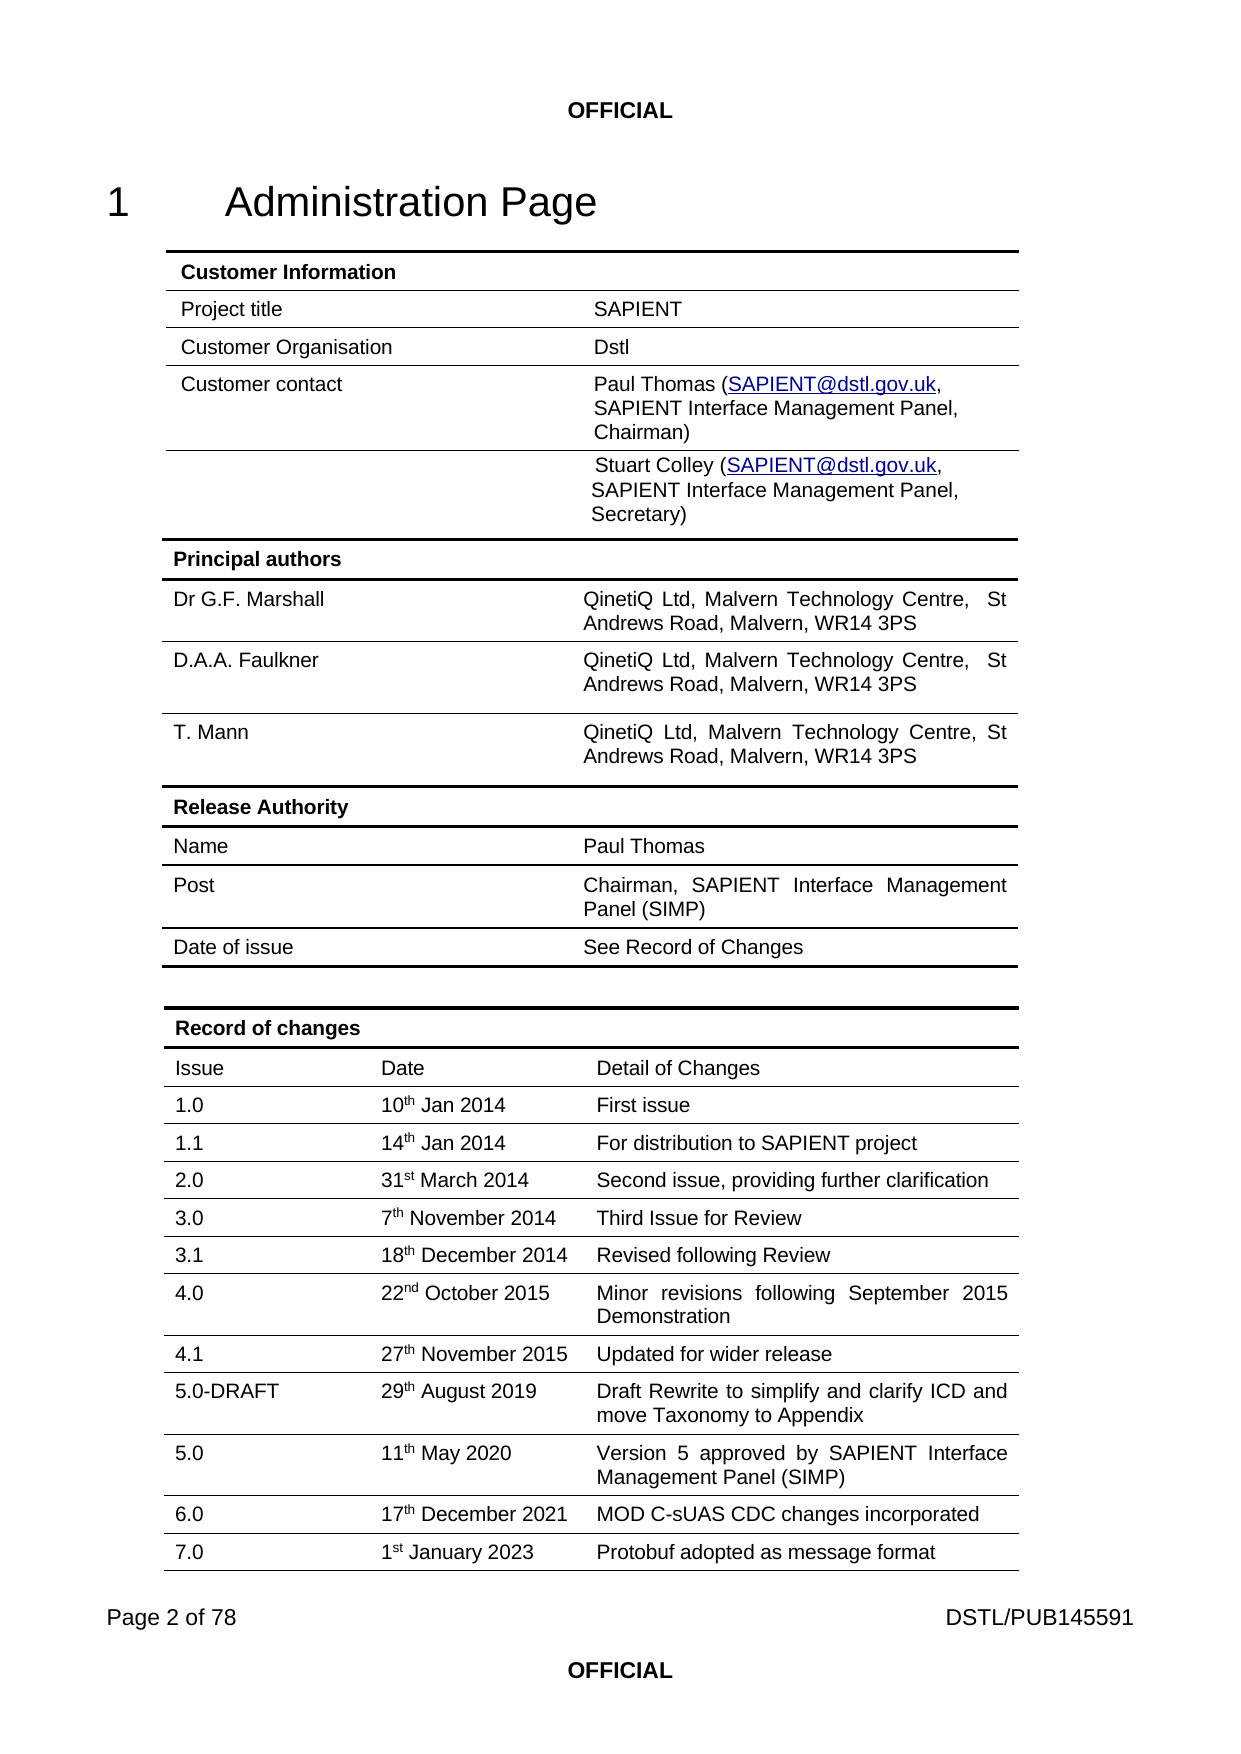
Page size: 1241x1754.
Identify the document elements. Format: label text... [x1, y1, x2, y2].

table_cell 7.0 [164, 1534, 369, 1570]
table_cell 5.0-DRAFT [164, 1373, 369, 1433]
table_cell Revised following Review [585, 1237, 1019, 1273]
table_cell 3.0 [164, 1199, 369, 1236]
table_cell First issue [585, 1087, 1019, 1123]
table_cell Paul Thomas [572, 828, 1018, 864]
table_cell 29th August 2019 [370, 1373, 585, 1433]
table_cell 31st March 2014 [370, 1162, 585, 1198]
table_cell MOD C-sUAS CDC changes incorporated [585, 1496, 1019, 1532]
table_cell For distribution to SAPIENT project [585, 1124, 1019, 1161]
table_cell 11th May 2020 [370, 1435, 585, 1495]
table_cell 7th November 2014 [370, 1199, 585, 1236]
table_cell Minor revisions following September 2015 Demonstration [585, 1274, 1019, 1334]
table_cell 17th December 2021 [370, 1496, 585, 1532]
table_header Customer Information [166, 253, 579, 290]
table_cell 22nd October 2015 [370, 1274, 585, 1334]
table_cell Third Issue for Review [585, 1199, 1019, 1236]
table_cell Release Authority [162, 788, 572, 825]
table_cell 18th December 2014 [370, 1237, 585, 1273]
table_cell 10th Jan 2014 [370, 1087, 585, 1123]
table_cell Version 5 approved by SAPIENT Interface Management Panel (SIMP) [585, 1435, 1019, 1495]
table_cell Issue [164, 1049, 369, 1086]
table_cell 14th Jan 2014 [370, 1124, 585, 1161]
table_cell Customer Organisation [166, 328, 579, 365]
table_cell Post [162, 866, 572, 927]
table_cell Updated for wider release [585, 1336, 1019, 1372]
text Stuart Colley (SAPIENT@dstl.gov.uk, SAPIENT Interface Management Panel, Secretary) [106, 451, 1134, 525]
table_cell 1.1 [164, 1124, 369, 1161]
table_cell 6.0 [164, 1496, 369, 1532]
table_header [572, 541, 1018, 577]
table_cell 2.0 [164, 1162, 369, 1198]
table_cell Dstl [579, 328, 1019, 365]
table_cell QinetiQ Ltd, Malvern Technology Centre, St Andrews Road, Malvern, WR14 3PS [572, 581, 1018, 641]
table_cell SAPIENT [579, 291, 1019, 327]
table_cell Project title [166, 291, 579, 327]
table_cell Customer contact [166, 366, 579, 450]
table_cell Dr G.F. Marshall [162, 581, 572, 641]
table_cell QinetiQ Ltd, Malvern Technology Centre, St Andrews Road, Malvern, WR14 3PS [572, 714, 1018, 785]
table_cell 3.1 [164, 1237, 369, 1273]
table_cell See Record of Changes [572, 929, 1018, 965]
table_cell D.A.A. Faulkner [162, 642, 572, 713]
table_header Principal authors [162, 541, 572, 577]
table_cell 1.0 [164, 1087, 369, 1123]
table_cell [572, 788, 1018, 825]
table_cell Paul Thomas (SAPIENT@dstl.gov.uk, SAPIENT Interface Management Panel, Chairman) [579, 366, 1019, 450]
table_cell Detail of Changes [585, 1049, 1019, 1086]
table_cell 4.0 [164, 1274, 369, 1334]
table_cell 5.0 [164, 1435, 369, 1495]
table_cell Date [370, 1049, 585, 1086]
table_cell Draft Rewrite to simplify and clarify ICD and move Taxonomy to Appendix [585, 1373, 1019, 1433]
table_cell T. Mann [162, 714, 572, 785]
table_cell Date of issue [162, 929, 572, 965]
table_cell QinetiQ Ltd, Malvern Technology Centre, St Andrews Road, Malvern, WR14 3PS [572, 642, 1018, 713]
subtitle Administration Page [106, 177, 1134, 225]
table_cell 1st January 2023 [370, 1534, 585, 1570]
table_cell Second issue, providing further clarification [585, 1162, 1019, 1198]
table_cell Name [162, 828, 572, 864]
table_header Record of changes [164, 1010, 1019, 1046]
table_cell 27th November 2015 [370, 1336, 585, 1372]
table_header [579, 253, 1019, 290]
table_cell Protobuf adopted as message format [585, 1534, 1019, 1570]
table_cell 4.1 [164, 1336, 369, 1372]
table_cell Chairman, SAPIENT Interface Management Panel (SIMP) [572, 866, 1018, 927]
